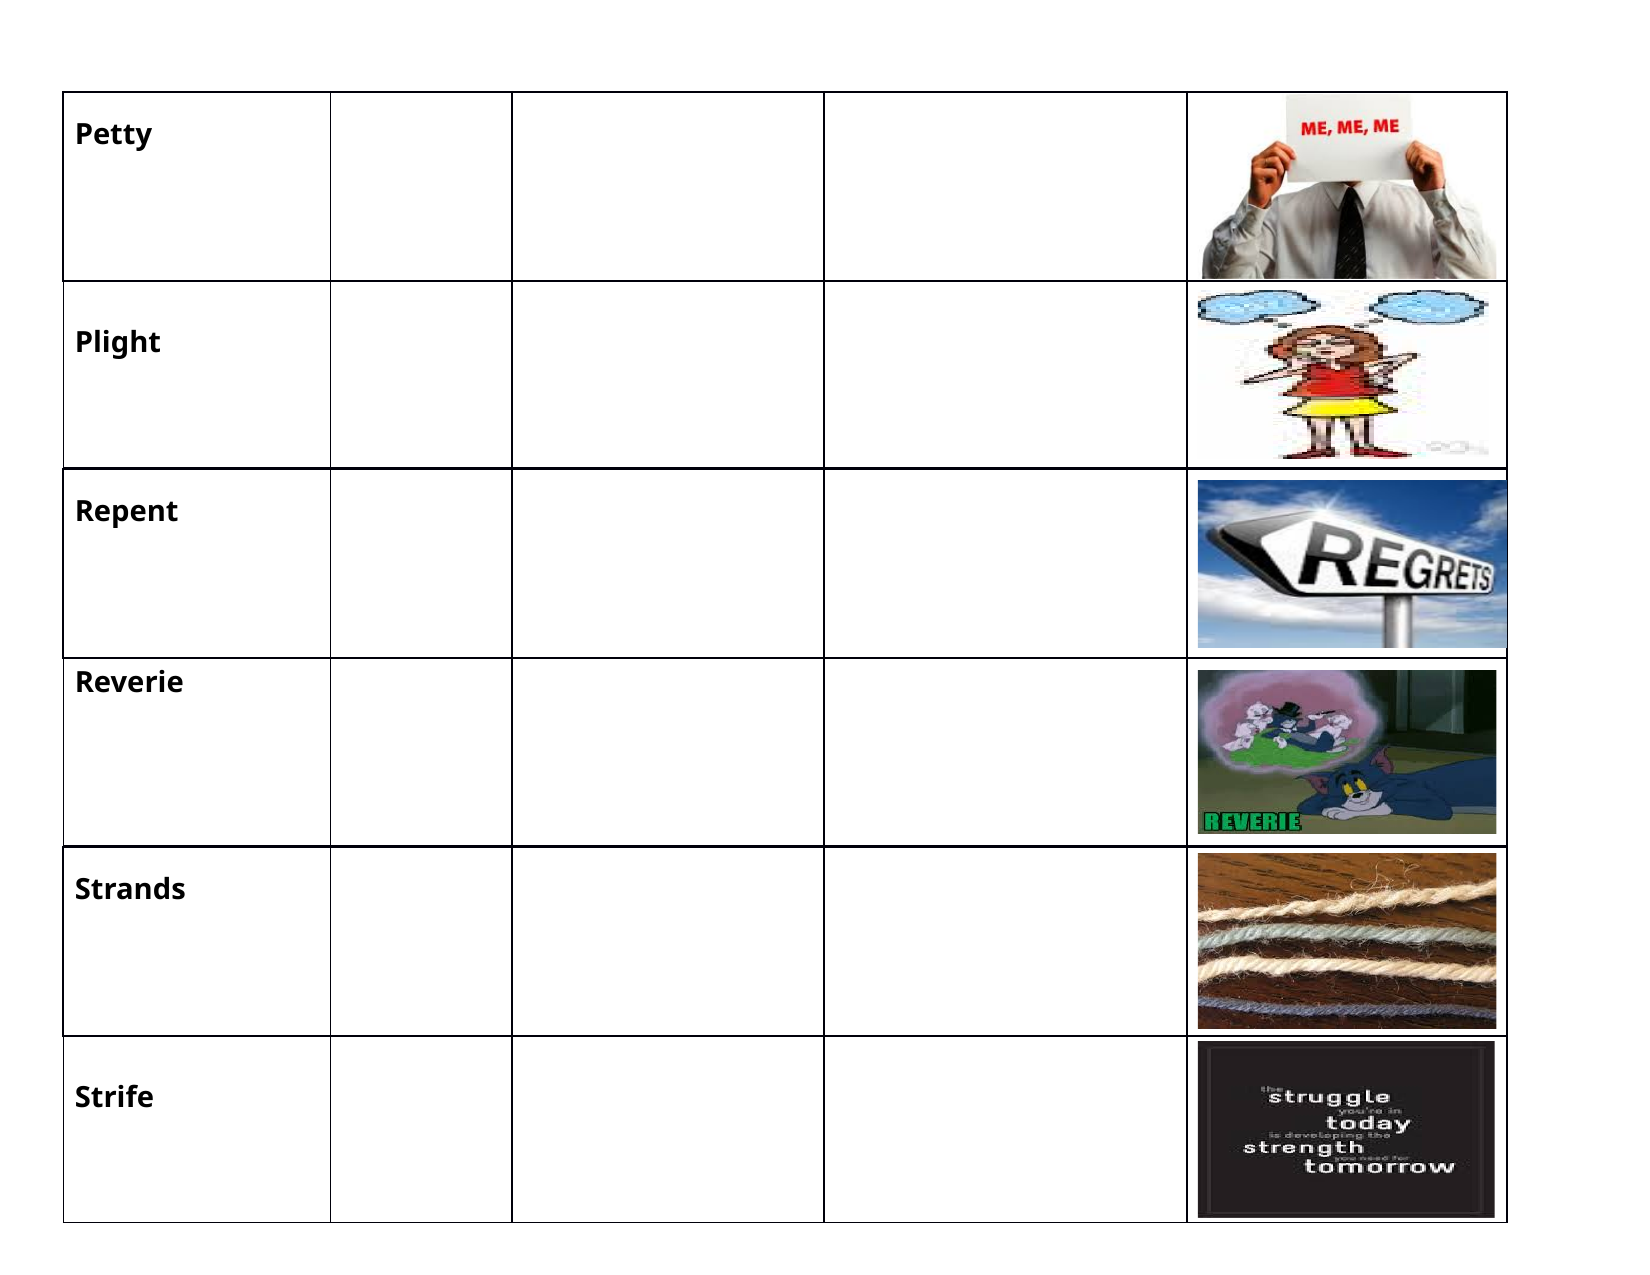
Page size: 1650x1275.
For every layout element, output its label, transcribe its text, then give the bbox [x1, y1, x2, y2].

table_header [1188, 470, 1506, 657]
table_cell [513, 659, 823, 845]
table_header [1188, 848, 1506, 1035]
table_cell [825, 659, 1186, 845]
table_header Repent [64, 470, 330, 657]
table_header [513, 470, 823, 657]
table_cell [825, 282, 1186, 467]
table_header [331, 470, 511, 657]
table_header [825, 848, 1186, 1035]
table_header [331, 93, 511, 280]
table_header [825, 93, 1186, 280]
table_cell [331, 1037, 511, 1222]
table_cell Strife [64, 1037, 330, 1222]
table_cell [513, 282, 823, 467]
table_header [825, 470, 1186, 657]
table_header Petty [64, 93, 330, 280]
table_header [513, 93, 823, 280]
table_cell [1188, 1037, 1506, 1222]
table_cell Reverie [64, 659, 330, 845]
table_header [1188, 93, 1506, 280]
table_cell [513, 1037, 823, 1222]
table_header Strands [64, 848, 330, 1035]
table_cell Plight [64, 282, 330, 467]
table_header [331, 848, 511, 1035]
table_cell [331, 659, 511, 845]
table_cell [1188, 659, 1506, 845]
table_cell [1188, 282, 1506, 467]
table_cell [331, 282, 511, 467]
table_header [513, 848, 823, 1035]
table_cell [825, 1037, 1186, 1222]
